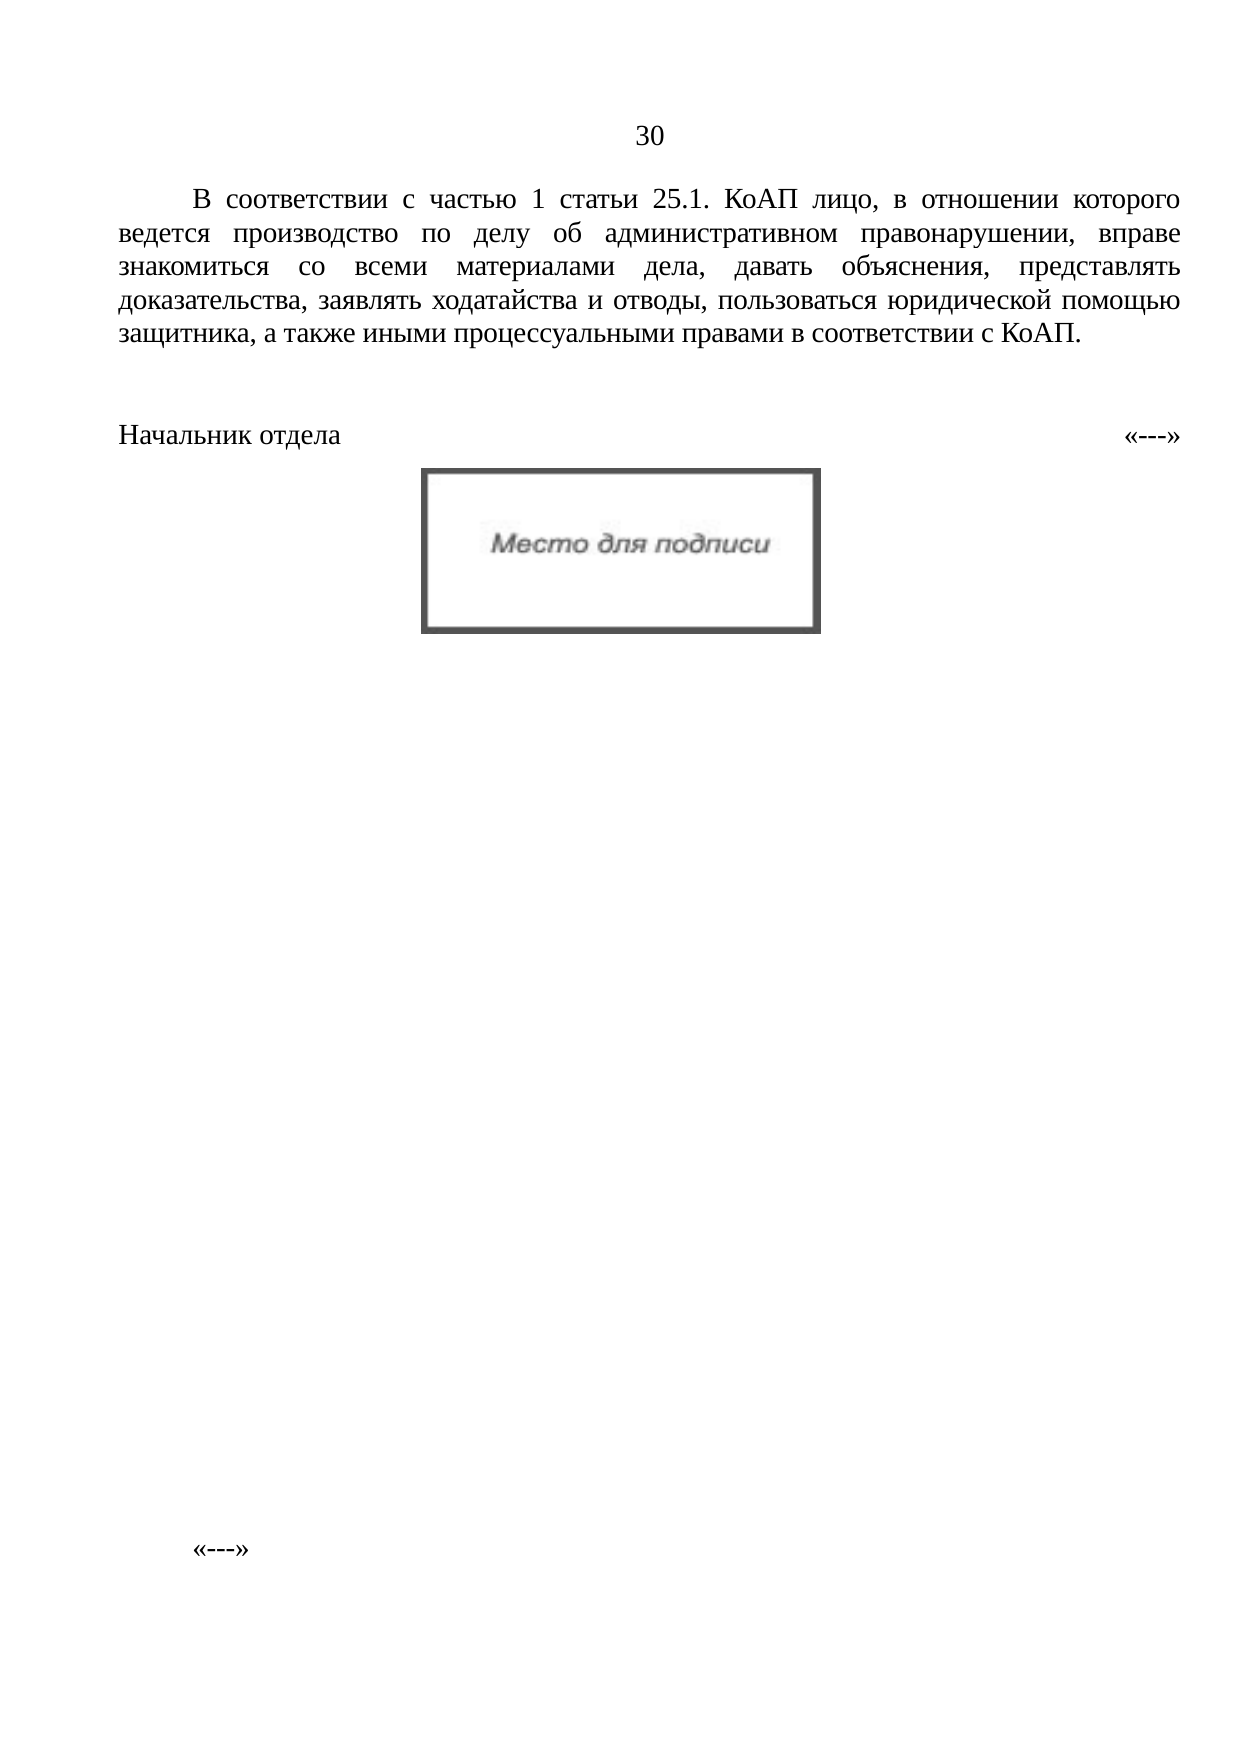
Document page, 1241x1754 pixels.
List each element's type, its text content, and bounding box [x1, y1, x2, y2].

picture [421, 468, 821, 634]
text В соответствии с частью 1 статьи 25.1. КоАП лицо, в отношении которого ведется производство по делу об административном правонарушении, вправе знакомиться со всеми материалами дела, давать объяснения, представлять доказательства, заявлять ходатайства и отводы, пользоваться юридической помощью защитника, а также иными процессуальными правами в соответствии с КоАП. [118, 181, 1181, 349]
table_header Начальник отдела [118, 411, 710, 457]
table_cell [118, 457, 710, 667]
text «---» [118, 1530, 1181, 1563]
table_cell [710, 457, 1181, 667]
table_header «---» [710, 411, 1181, 457]
